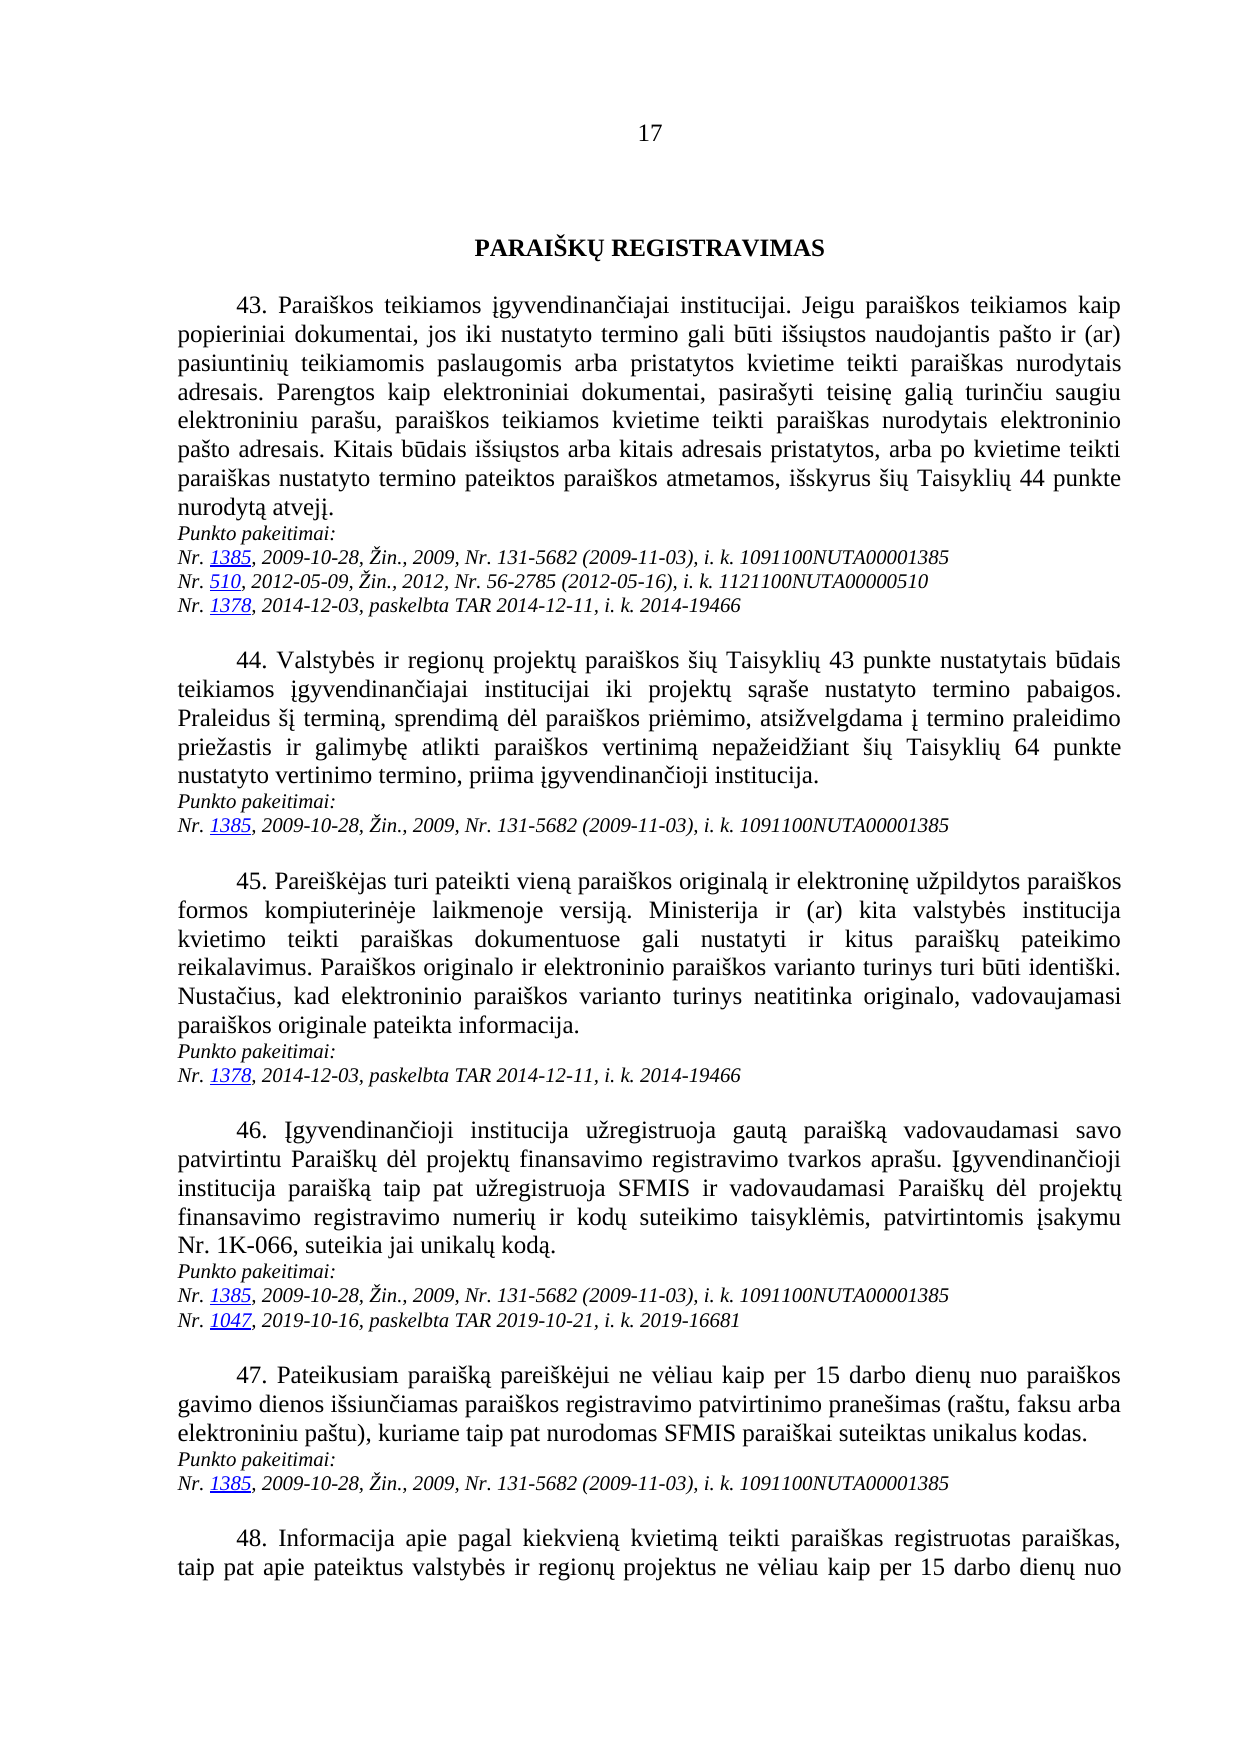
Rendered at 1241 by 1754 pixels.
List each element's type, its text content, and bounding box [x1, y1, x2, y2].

text 46. Įgyvendinančioji institucija užregistruoja gautą paraišką vadovaudamasi savo patvirtintu Paraiškų dėl projektų finansavimo registravimo tvarkos aprašu. Įgyvendinančioji institucija paraišką taip pat užregistruoja SFMIS ir vadovaudamasi Paraiškų dėl projektų finansavimo registravimo numerių ir kodų suteikimo taisyklėmis, patvirtintomis įsakymu Nr. 1K-066, suteikia jai unikalų kodą. [177, 1116, 1122, 1259]
text Nr. 1385, 2009-10-28, Žin., 2009, Nr. 131-5682 (2009-11-03), i. k. 1091100NUTA00001385 [177, 1471, 1122, 1495]
text Punkto pakeitimai: [177, 789, 1122, 813]
text 43. Paraiškos teikiamos įgyvendinančiajai institucijai. Jeigu paraiškos teikiamos kaip popieriniai dokumentai, jos iki nustatyto termino gali būti išsiųstos naudojantis pašto ir (ar) pasiuntinių teikiamomis paslaugomis arba pristatytos kvietime teikti paraiškas nurodytais adresais. Parengtos kaip elektroniniai dokumentai, pasirašyti teisinę galią turinčiu saugiu elektroniniu parašu, paraiškos teikiamos kvietime teikti paraiškas nurodytais elektroninio pašto adresais. Kitais būdais išsiųstos arba kitais adresais pristatytos, arba po kvietime teikti paraiškas nustatyto termino pateiktos paraiškos atmetamos, išskyrus šių Taisyklių 44 punkte nurodytą atvejį. [177, 291, 1122, 521]
text Nr. 510, 2012-05-09, Žin., 2012, Nr. 56-2785 (2012-05-16), i. k. 1121100NUTA00000510 [177, 569, 1122, 593]
text Nr. 1378, 2014-12-03, paskelbta TAR 2014-12-11, i. k. 2014-19466 [177, 593, 1122, 617]
text 45. Pareiškėjas turi pateikti vieną paraiškos originalą ir elektroninę užpildytos paraiškos formos kompiuterinėje laikmenoje versiją. Ministerija ir (ar) kita valstybės institucija kvietimo teikti paraiškas dokumentuose gali nustatyti ir kitus paraiškų pateikimo reikalavimus. Paraiškos originalo ir elektroninio paraiškos varianto turinys turi būti identiški. Nustačius, kad elektroninio paraiškos varianto turinys neatitinka originalo, vadovaujamasi paraiškos originale pateikta informacija. [177, 866, 1122, 1039]
text Punkto pakeitimai: [177, 521, 1122, 545]
text 47. Pateikusiam paraišką pareiškėjui ne vėliau kaip per 15 darbo dienų nuo paraiškos gavimo dienos išsiunčiamas paraiškos registravimo patvirtinimo pranešimas (raštu, faksu arba elektroniniu paštu), kuriame taip pat nurodomas SFMIS paraiškai suteiktas unikalus kodas. [177, 1360, 1122, 1447]
text Nr. 1047, 2019-10-16, paskelbta TAR 2019-10-21, i. k. 2019-16681 [177, 1307, 1122, 1332]
text Punkto pakeitimai: [177, 1447, 1122, 1471]
text 44. Valstybės ir regionų projektų paraiškos šių Taisyklių 43 punkte nustatytais būdais teikiamos įgyvendinančiajai institucijai iki projektų sąraše nustatyto termino pabaigos. Praleidus šį terminą, sprendimą dėl paraiškos priėmimo, atsižvelgdama į termino praleidimo priežastis ir galimybę atlikti paraiškos vertinimą nepažeidžiant šių Taisyklių 64 punkte nustatyto vertinimo termino, priima įgyvendinančioji institucija. [177, 646, 1122, 789]
text Nr. 1378, 2014-12-03, paskelbta TAR 2014-12-11, i. k. 2014-19466 [177, 1063, 1122, 1087]
text Nr. 1385, 2009-10-28, Žin., 2009, Nr. 131-5682 (2009-11-03), i. k. 1091100NUTA00001385 [177, 1283, 1122, 1307]
text 48. Informacija apie pagal kiekvieną kvietimą teikti paraiškas registruotas paraiškas, taip pat apie pateiktus valstybės ir regionų projektus ne vėliau kaip per 15 darbo dienų nuo [177, 1523, 1122, 1581]
text Punkto pakeitimai: [177, 1259, 1122, 1283]
text Punkto pakeitimai: [177, 1039, 1122, 1063]
text PARAIŠKŲ REGISTRAVIMAS [177, 233, 1122, 262]
text Nr. 1385, 2009-10-28, Žin., 2009, Nr. 131-5682 (2009-11-03), i. k. 1091100NUTA00001385 [177, 545, 1122, 569]
text Nr. 1385, 2009-10-28, Žin., 2009, Nr. 131-5682 (2009-11-03), i. k. 1091100NUTA00001385 [177, 813, 1122, 837]
